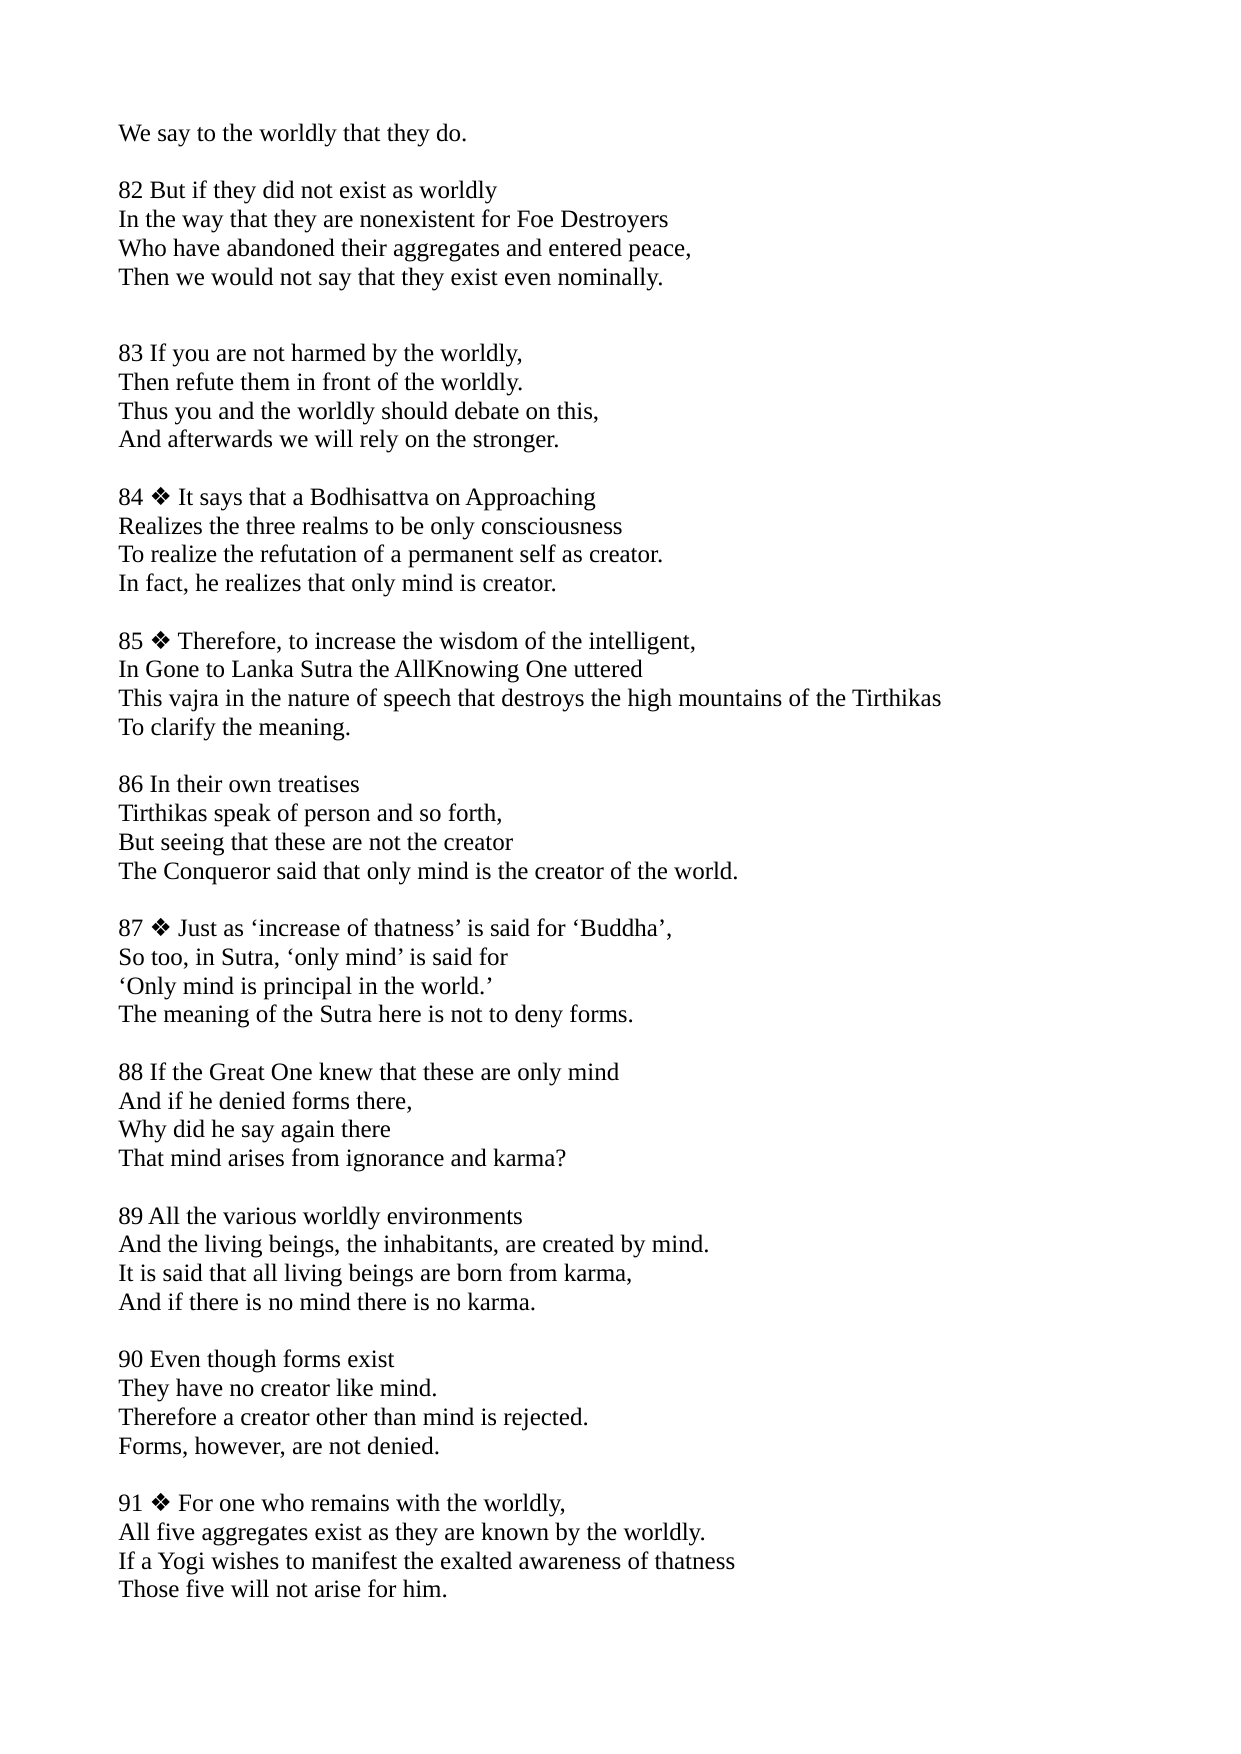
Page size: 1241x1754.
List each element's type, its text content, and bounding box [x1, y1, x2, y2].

text Who have abandoned their aggregates and entered peace, [118, 233, 1122, 262]
text In the way that they are nonexistent for Foe Destroyers [118, 204, 1122, 233]
text Then refute them in front of the worldly. [118, 367, 1122, 396]
text 87 ❖ Just as ‘increase of thatness’ is said for ‘Buddha’, [118, 913, 1122, 942]
text ‘Only mind is principal in the world.’ [118, 971, 1122, 999]
text 82 But if they did not exist as worldly [118, 176, 1122, 204]
text 88 If the Great One knew that these are only mind [118, 1057, 1122, 1086]
text 84 ❖ It says that a Bodhisattva on Approaching [118, 482, 1122, 511]
text 83 If you are not harmed by the worldly, [118, 338, 1122, 367]
text To clarify the meaning. [118, 712, 1122, 741]
text That mind arises from ignorance and karma? [118, 1143, 1122, 1172]
text Therefore a creator other than mind is rejected. [118, 1402, 1122, 1431]
text The meaning of the Sutra here is not to deny forms. [118, 999, 1122, 1028]
text But seeing that these are not the creator [118, 827, 1122, 856]
text The Conqueror said that only mind is the creator of the world. [118, 856, 1122, 884]
text 85 ❖ Therefore, to increase the wisdom of the intelligent, [118, 626, 1122, 654]
text If a Yogi wishes to manifest the exalted awareness of thatness [118, 1546, 1122, 1574]
text All five aggregates exist as they are known by the worldly. [118, 1517, 1122, 1546]
text 86 In their own treatises [118, 769, 1122, 798]
text 89 All the various worldly environments [118, 1201, 1122, 1229]
text 90 Even though forms exist [118, 1344, 1122, 1373]
text Thus you and the worldly should debate on this, [118, 396, 1122, 424]
text 91 ❖ For one who remains with the worldly, [118, 1488, 1122, 1517]
text In Gone to Lanka Sutra the AllKnowing One uttered [118, 654, 1122, 683]
text And the living beings, the inhabitants, are created by mind. [118, 1229, 1122, 1258]
text Then we would not say that they exist even nominally. [118, 262, 1122, 291]
text Why did he say again there [118, 1114, 1122, 1143]
text Forms, however, are not denied. [118, 1431, 1122, 1459]
text Those five will not arise for him. [118, 1574, 1122, 1603]
text They have no creator like mind. [118, 1373, 1122, 1402]
text This vajra in the nature of speech that destroys the high mountains of the Tirthikas [118, 683, 1122, 712]
text So too, in Sutra, ‘only mind’ is said for [118, 942, 1122, 971]
text It is said that all living beings are born from karma, [118, 1258, 1122, 1287]
text In fact, he realizes that only mind is creator. [118, 568, 1122, 597]
text Tirthikas speak of person and so forth, [118, 798, 1122, 827]
text And if there is no mind there is no karma. [118, 1287, 1122, 1316]
text To realize the refutation of a permanent self as creator. [118, 539, 1122, 568]
text And if he denied forms there, [118, 1086, 1122, 1114]
text Realizes the three realms to be only consciousness [118, 511, 1122, 539]
text And afterwards we will rely on the stronger. [118, 424, 1122, 453]
text We say to the worldly that they do. [118, 118, 1122, 147]
